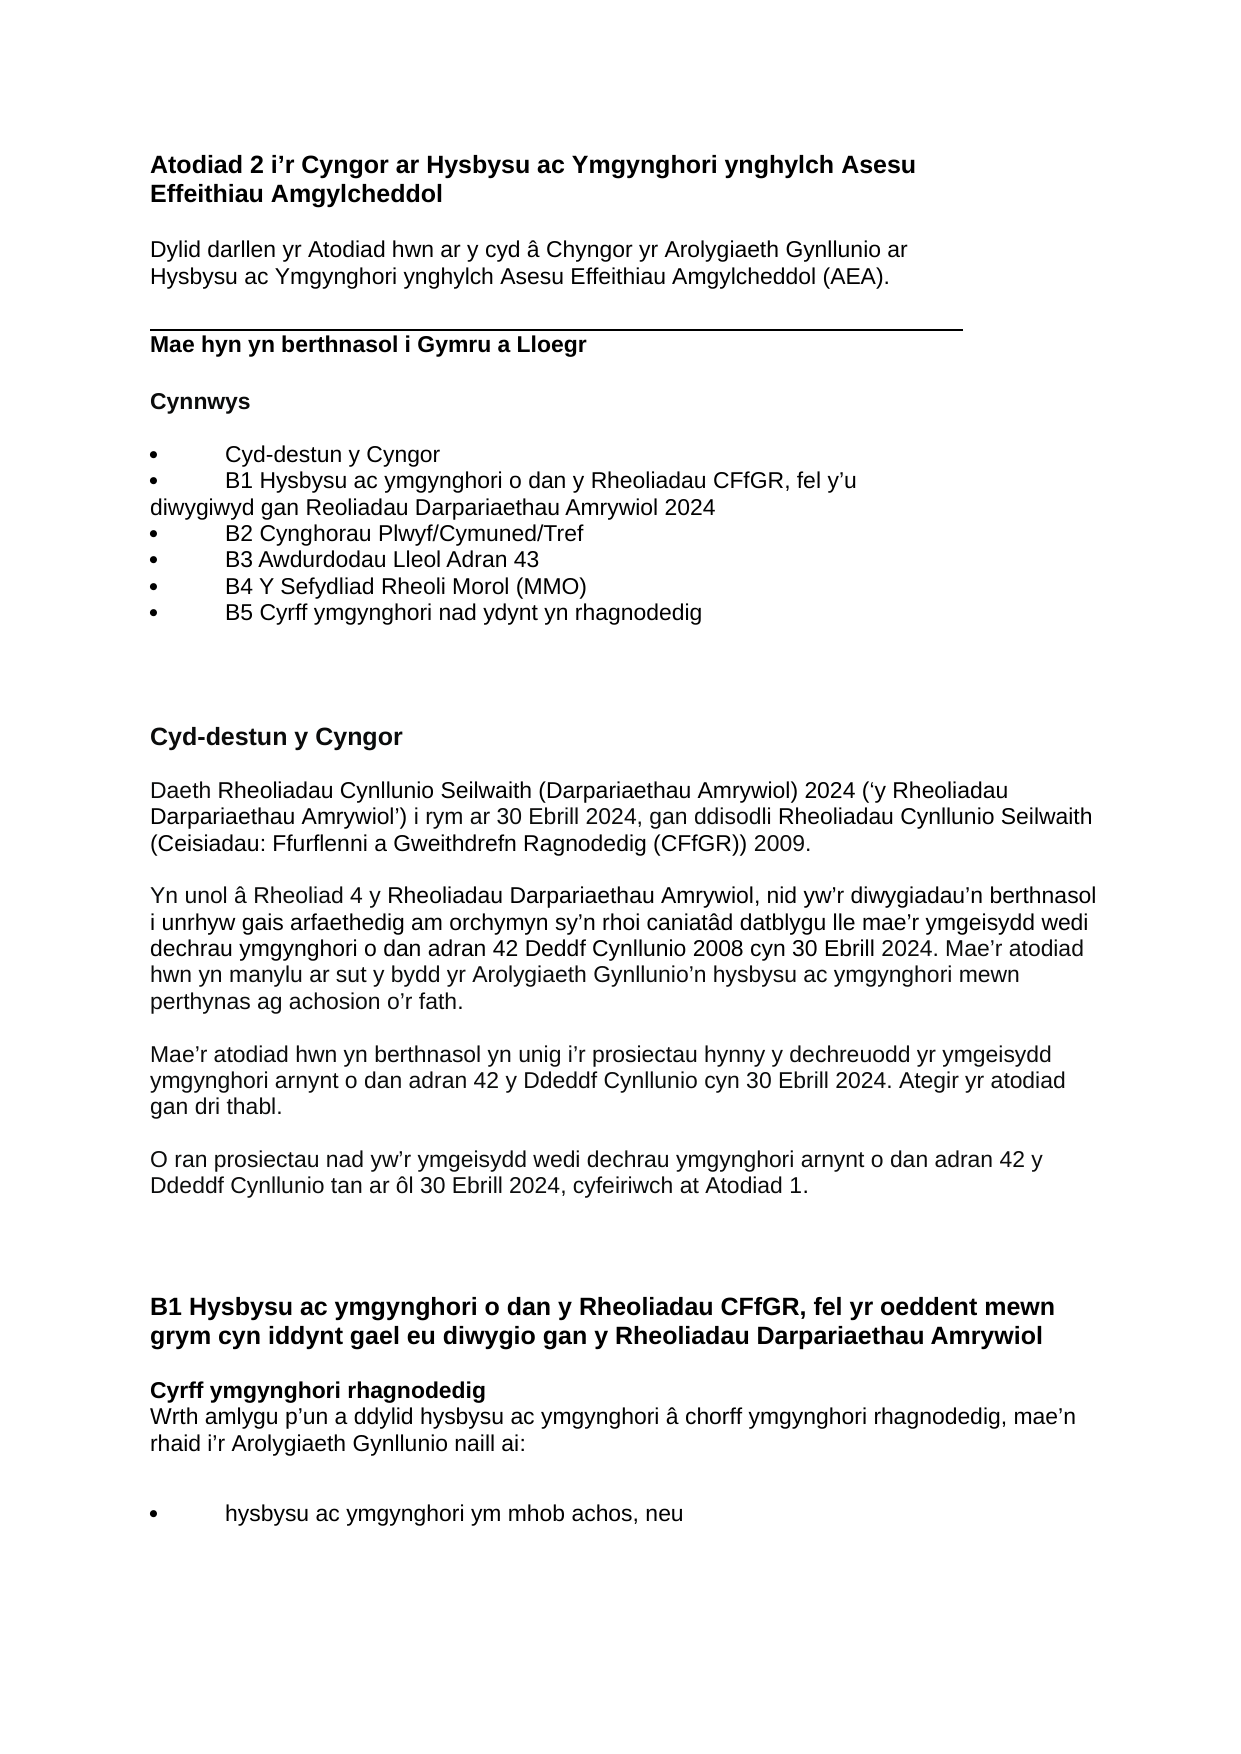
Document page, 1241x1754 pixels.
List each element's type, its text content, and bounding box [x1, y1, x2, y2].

list hysbysu ac ymgynghori ym mhob achos, neu [150, 1499, 963, 1526]
text Cynnwys [150, 388, 963, 414]
list B5 Cyrff ymgynghori nad ydynt yn rhagnodedig [150, 599, 963, 625]
text B1 Hysbysu ac ymgynghori o dan y Rheoliadau CFfGR, fel yr oeddent mewn grym cyn iddynt gael eu diwygio gan y Rheoliadau Darpariaethau Amrywiol [150, 1292, 1097, 1350]
text Yn unol â Rheoliad 4 y Rheoliadau Darpariaethau Amrywiol, nid yw’r diwygiadau’n berthnasol i unrhyw gais arfaethedig am orchymyn sy’n rhoi caniatâd datblygu lle mae’r ymgeisydd wedi dechrau ymgynghori o dan adran 42 Deddf Cynllunio 2008 cyn 30 Ebrill 2024. Mae’r atodiad hwn yn manylu ar sut y bydd yr Arolygiaeth Gynllunio’n hysbysu ac ymgynghori mewn perthynas ag achosion o’r fath. [150, 882, 1097, 1014]
list Cyd-destun y Cyngor [150, 441, 963, 467]
list B1 Hysbysu ac ymgynghori o dan y Rheoliadau CFfGR, fel y’u diwygiwyd gan Reoliadau Darpariaethau Amrywiol 2024 [150, 467, 963, 520]
text O ran prosiectau nad yw’r ymgeisydd wedi dechrau ymgynghori arnynt o dan adran 42 y Ddeddf Cynllunio tan ar ôl 30 Ebrill 2024, cyfeiriwch at Atodiad 1. [150, 1146, 1097, 1199]
text Cyd-destun y Cyngor [150, 722, 963, 751]
list B2 Cynghorau Plwyf/Cymuned/Tref [150, 520, 963, 546]
text Mae’r atodiad hwn yn berthnasol yn unig i’r prosiectau hynny y dechreuodd yr ymgeisydd ymgynghori arnynt o dan adran 42 y Ddeddf Cynllunio cyn 30 Ebrill 2024. Ategir yr atodiad gan dri thabl. [150, 1041, 1097, 1119]
text Dylid darllen yr Atodiad hwn ar y cyd â Chyngor yr Arolygiaeth Gynllunio ar Hysbysu ac Ymgynghori ynghylch Asesu Effeithiau Amgylcheddol (AEA). [150, 236, 963, 289]
text Cyrff ymgynghori rhagnodedig [150, 1377, 963, 1403]
list B4 Y Sefydliad Rheoli Morol (MMO) [150, 573, 963, 599]
text Atodiad 2 i’r Cyngor ar Hysbysu ac Ymgynghori ynghylch Asesu Effeithiau Amgylcheddol [150, 150, 963, 207]
text Wrth amlygu p’un a ddylid hysbysu ac ymgynghori â chorff ymgynghori rhagnodedig, mae’n rhaid i’r Arolygiaeth Gynllunio naill ai: [150, 1403, 1097, 1456]
text Mae hyn yn berthnasol i Gymru a Lloegr [150, 331, 963, 357]
list B3 Awdurdodau Lleol Adran 43 [150, 546, 963, 573]
text Daeth Rheoliadau Cynllunio Seilwaith (Darpariaethau Amrywiol) 2024 (‘y Rheoliadau Darpariaethau Amrywiol’) i rym ar 30 Ebrill 2024, gan ddisodli Rheoliadau Cynllunio Seilwaith (Ceisiadau: Ffurflenni a Gweithdrefn Ragnodedig (CFfGR)) 2009. [150, 777, 1097, 856]
